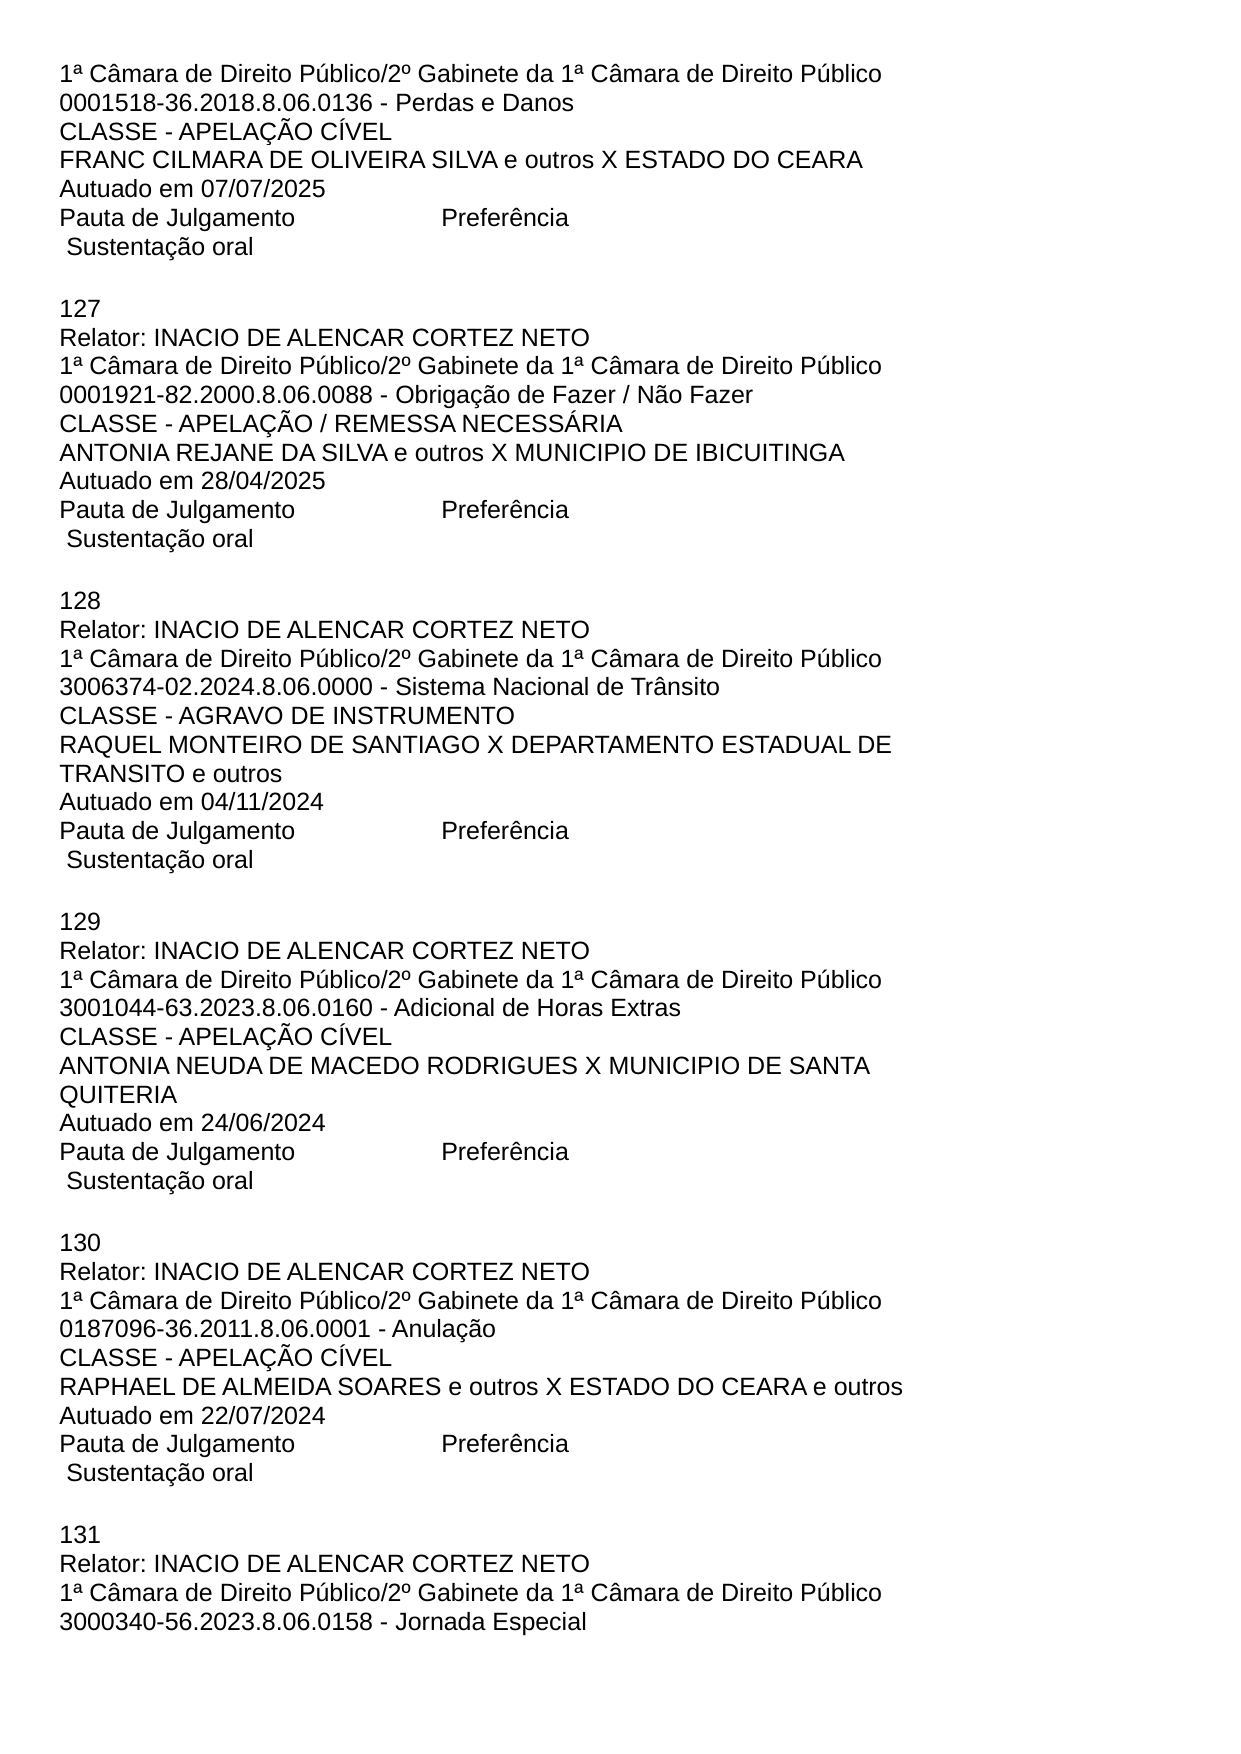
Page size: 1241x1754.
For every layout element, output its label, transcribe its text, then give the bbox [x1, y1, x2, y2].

text CLASSE - APELAÇÃO / REMESSA NECESSÁRIA [59, 409, 989, 438]
text CLASSE - APELAÇÃO CÍVEL [59, 117, 989, 145]
text 0187096-36.2011.8.06.0001 - Anulação [59, 1314, 989, 1343]
text Autuado em 24/06/2024 [59, 1108, 989, 1137]
text 1ª Câmara de Direito Público/2º Gabinete da 1ª Câmara de Direito Público [59, 351, 989, 380]
text Pauta de Julgamento Preferência [59, 495, 989, 524]
text Relator: INACIO DE ALENCAR CORTEZ NETO [59, 1257, 989, 1286]
text 1ª Câmara de Direito Público/2º Gabinete da 1ª Câmara de Direito Público [59, 59, 989, 88]
text Autuado em 22/07/2024 [59, 1401, 989, 1429]
text 1ª Câmara de Direito Público/2º Gabinete da 1ª Câmara de Direito Público [59, 644, 989, 672]
text 130 [59, 1228, 989, 1257]
text Pauta de Julgamento Preferência [59, 1137, 989, 1166]
text Pauta de Julgamento Preferência [59, 203, 989, 232]
text 128 [59, 586, 989, 615]
text Sustentação oral [59, 1166, 989, 1195]
text Pauta de Julgamento Preferência [59, 1429, 989, 1458]
text Relator: INACIO DE ALENCAR CORTEZ NETO [59, 936, 989, 965]
text 129 [59, 907, 989, 936]
text Sustentação oral [59, 1458, 989, 1487]
text 1ª Câmara de Direito Público/2º Gabinete da 1ª Câmara de Direito Público [59, 1286, 989, 1314]
text ANTONIA REJANE DA SILVA e outros X MUNICIPIO DE IBICUITINGA [59, 438, 989, 466]
text Sustentação oral [59, 232, 989, 260]
text Relator: INACIO DE ALENCAR CORTEZ NETO [59, 1549, 989, 1578]
text 0001921-82.2000.8.06.0088 - Obrigação de Fazer / Não Fazer [59, 380, 989, 409]
text 1ª Câmara de Direito Público/2º Gabinete da 1ª Câmara de Direito Público [59, 1578, 989, 1607]
text Relator: INACIO DE ALENCAR CORTEZ NETO [59, 615, 989, 644]
text CLASSE - APELAÇÃO CÍVEL [59, 1022, 989, 1051]
text Autuado em 28/04/2025 [59, 466, 989, 495]
text 3000340-56.2023.8.06.0158 - Jornada Especial [59, 1607, 989, 1636]
text 0001518-36.2018.8.06.0136 - Perdas e Danos [59, 88, 989, 117]
text 3006374-02.2024.8.06.0000 - Sistema Nacional de Trânsito [59, 672, 989, 701]
text 127 [59, 294, 989, 323]
text 1ª Câmara de Direito Público/2º Gabinete da 1ª Câmara de Direito Público [59, 965, 989, 993]
text RAPHAEL DE ALMEIDA SOARES e outros X ESTADO DO CEARA e outros [59, 1372, 989, 1401]
text ANTONIA NEUDA DE MACEDO RODRIGUES X MUNICIPIO DE SANTA QUITERIA [59, 1051, 989, 1108]
text 3001044-63.2023.8.06.0160 - Adicional de Horas Extras [59, 993, 989, 1022]
text Sustentação oral [59, 524, 989, 553]
text Relator: INACIO DE ALENCAR CORTEZ NETO [59, 323, 989, 351]
text Pauta de Julgamento Preferência [59, 816, 989, 845]
text FRANC CILMARA DE OLIVEIRA SILVA e outros X ESTADO DO CEARA [59, 145, 989, 174]
text Autuado em 07/07/2025 [59, 174, 989, 203]
text CLASSE - APELAÇÃO CÍVEL [59, 1343, 989, 1372]
text RAQUEL MONTEIRO DE SANTIAGO X DEPARTAMENTO ESTADUAL DE TRANSITO e outros [59, 730, 989, 787]
text Autuado em 04/11/2024 [59, 787, 989, 816]
text CLASSE - AGRAVO DE INSTRUMENTO [59, 701, 989, 730]
text 131 [59, 1521, 989, 1549]
text Sustentação oral [59, 845, 989, 874]
